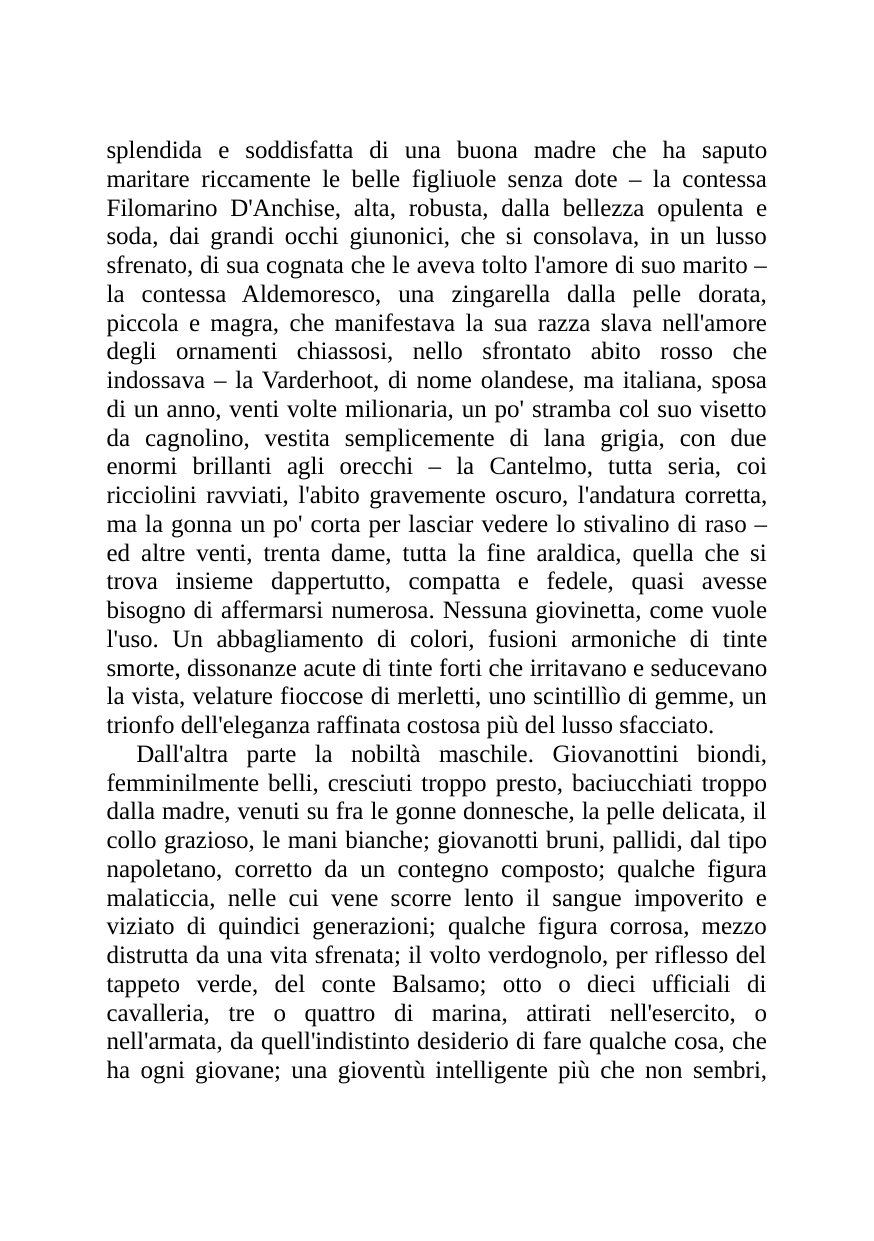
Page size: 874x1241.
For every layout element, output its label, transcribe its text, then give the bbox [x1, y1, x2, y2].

text Dall'altra parte la nobiltà maschile. Giovanottini biondi, femminilmente belli, cresciuti troppo presto, baciucchiati troppo dalla madre, venuti su fra le gonne donnesche, la pelle delicata, il collo grazioso, le mani bianche; giovanotti bruni, pallidi, dal tipo napoletano, corretto da un contegno composto; qualche figura malaticcia, nelle cui vene scorre lento il sangue impoverito e viziato di quindici generazioni; qualche figura corrosa, mezzo distrutta da una vita sfrenata; il volto verdognolo, per riflesso del tappeto verde, del conte Balsamo; otto o dieci ufficiali di cavalleria, tre o quattro di marina, attirati nell'esercito, o nell'armata, da quell'indistinto desiderio di fare qualche cosa, che ha ogni giovane; una gioventù intelligente più che non sembri, [106, 739, 768, 1084]
text splendida e soddisfatta di una buona madre che ha saputo maritare riccamente le belle figliuole senza dote – la contessa Filomarino D'Anchise, alta, robusta, dalla bellezza opulenta e soda, dai grandi occhi giunonici, che si consolava, in un lusso sfrenato, di sua cognata che le aveva tolto l'amore di suo marito – la contessa Aldemoresco, una zingarella dalla pelle dorata, piccola e magra, che manifestava la sua razza slava nell'amore degli ornamenti chiassosi, nello sfrontato abito rosso che indossava – la Varderhoot, di nome olandese, ma italiana, sposa di un anno, venti volte milionaria, un po' stramba col suo visetto da cagnolino, vestita semplicemente di lana grigia, con due enormi brillanti agli orecchi – la Cantelmo, tutta seria, coi ricciolini ravviati, l'abito gravemente oscuro, l'andatura corretta, ma la gonna un po' corta per lasciar vedere lo stivalino di raso – ed altre venti, trenta dame, tutta la fine araldica, quella che si trova insieme dappertutto, compatta e fedele, quasi avesse bisogno di affermarsi numerosa. Nessuna giovinetta, come vuole l'uso. Un abbagliamento di colori, fusioni armoniche di tinte smorte, dissonanze acute di tinte forti che irritavano e seducevano la vista, velature fioccose di merletti, uno scintillìo di gemme, un trionfo dell'eleganza raffinata costosa più del lusso sfacciato. [106, 135, 768, 739]
